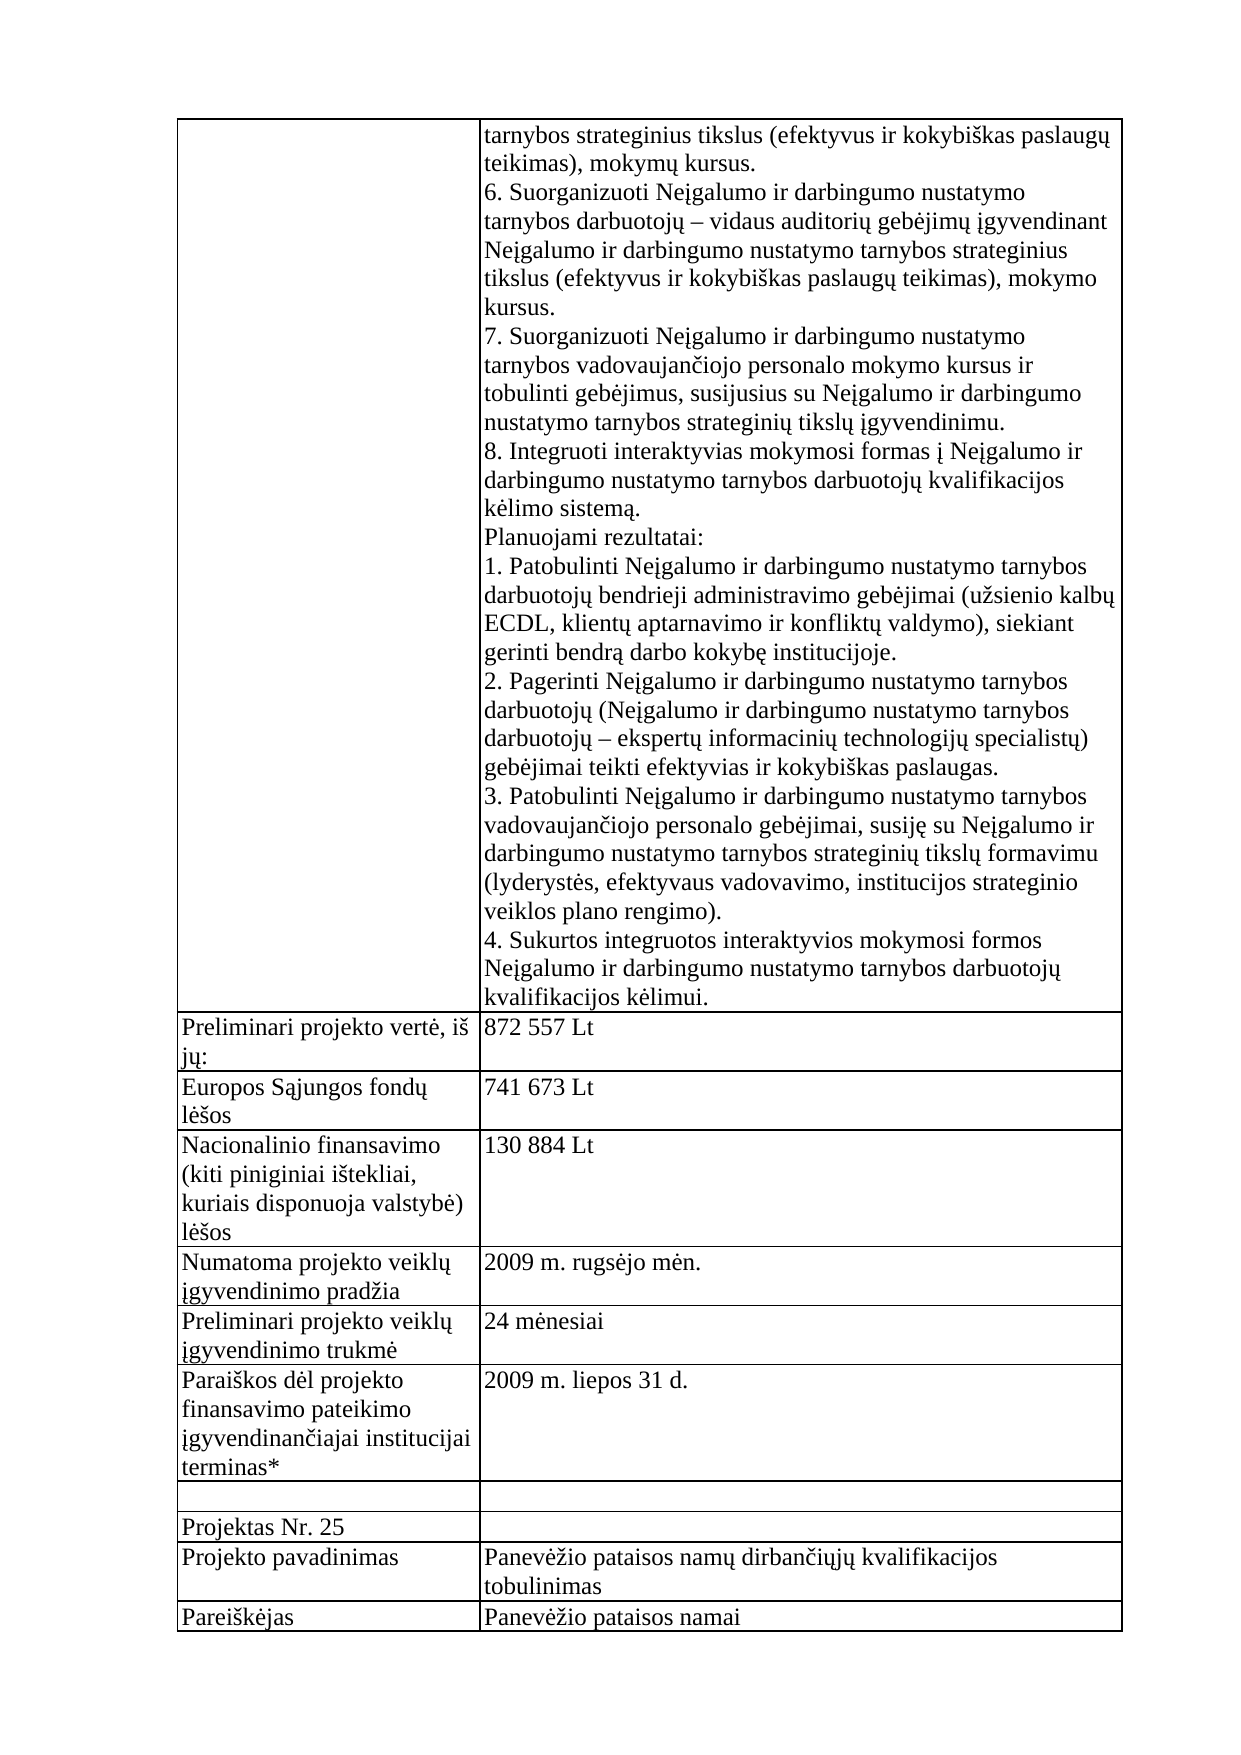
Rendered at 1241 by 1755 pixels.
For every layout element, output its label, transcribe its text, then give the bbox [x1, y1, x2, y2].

table_cell Panevėžio pataisos namų dirbančiųjų kvalifikacijos tobulinimas [481, 1543, 1121, 1600]
table_cell 741 673 Lt [481, 1072, 1121, 1129]
table_cell Paraiškos dėl projekto finansavimo pateikimo įgyvendinančiajai institucijai terminas* [178, 1365, 479, 1480]
table_cell Europos Sąjungos fondų lėšos [178, 1072, 479, 1129]
table_cell tarnybos strateginius tikslus (efektyvus ir kokybiškas paslaugų teikimas), mokymų kursus. 6. Suorganizuoti Neįgalumo ir darbingumo nustatymo tarnybos darbuotojų – vidaus auditorių gebėjimų įgyvendinant Neįgalumo ir darbingumo nustatymo tarnybos strateginius tikslus (efektyvus ir kokybiškas paslaugų teikimas), mokymo kursus. 7. Suorganizuoti Neįgalumo ir darbingumo nustatymo tarnybos vadovaujančiojo personalo mokymo kursus ir tobulinti gebėjimus, susijusius su Neįgalumo ir darbingumo nustatymo tarnybos strateginių tikslų įgyvendinimu. 8. Integruoti interaktyvias mokymosi formas į Neįgalumo ir darbingumo nustatymo tarnybos darbuotojų kvalifikacijos kėlimo sistemą. Planuojami rezultatai: 1. Patobulinti Neįgalumo ir darbingumo nustatymo tarnybos darbuotojų bendrieji administravimo gebėjimai (užsienio kalbų ECDL, klientų aptarnavimo ir konfliktų valdymo), siekiant gerinti bendrą darbo kokybę institucijoje. 2. Pagerinti Neįgalumo ir darbingumo nustatymo tarnybos darbuotojų (Neįgalumo ir darbingumo nustatymo tarnybos darbuotojų – ekspertų informacinių technologijų specialistų) gebėjimai teikti efektyvias ir kokybiškas paslaugas. 3. Patobulinti Neįgalumo ir darbingumo nustatymo tarnybos vadovaujančiojo personalo gebėjimai, susiję su Neįgalumo ir darbingumo nustatymo tarnybos strateginių tikslų formavimu (lyderystės, efektyvaus vadovavimo, institucijos strateginio veiklos plano rengimo). 4. Sukurtos integruotos interaktyvios mokymosi formos Neįgalumo ir darbingumo nustatymo tarnybos darbuotojų kvalifikacijos kėlimui. [481, 120, 1121, 1011]
table_cell Nacionalinio finansavimo (kiti piniginiai ištekliai, kuriais disponuoja valstybė) lėšos [178, 1131, 479, 1246]
table_cell Numatoma projekto veiklų įgyvendinimo pradžia [178, 1247, 479, 1305]
table_cell Projekto pavadinimas [178, 1543, 479, 1600]
table_cell Projektas Nr. 25 [178, 1512, 479, 1541]
table_cell [481, 1512, 1121, 1541]
table_cell Panevėžio pataisos namai [481, 1602, 1121, 1630]
table_cell 24 mėnesiai [481, 1306, 1121, 1364]
table_cell Preliminari projekto vertė, iš jų: [178, 1013, 479, 1070]
table_cell 130 884 Lt [481, 1131, 1121, 1246]
table_cell [178, 120, 479, 1011]
table_cell Preliminari projekto veiklų įgyvendinimo trukmė [178, 1306, 479, 1364]
table_cell 2009 m. liepos 31 d. [481, 1365, 1121, 1480]
table_cell Pareiškėjas [178, 1602, 479, 1630]
table_cell [178, 1482, 479, 1511]
table_cell [481, 1482, 1121, 1511]
table_cell 2009 m. rugsėjo mėn. [481, 1247, 1121, 1305]
table_cell 872 557 Lt [481, 1013, 1121, 1070]
